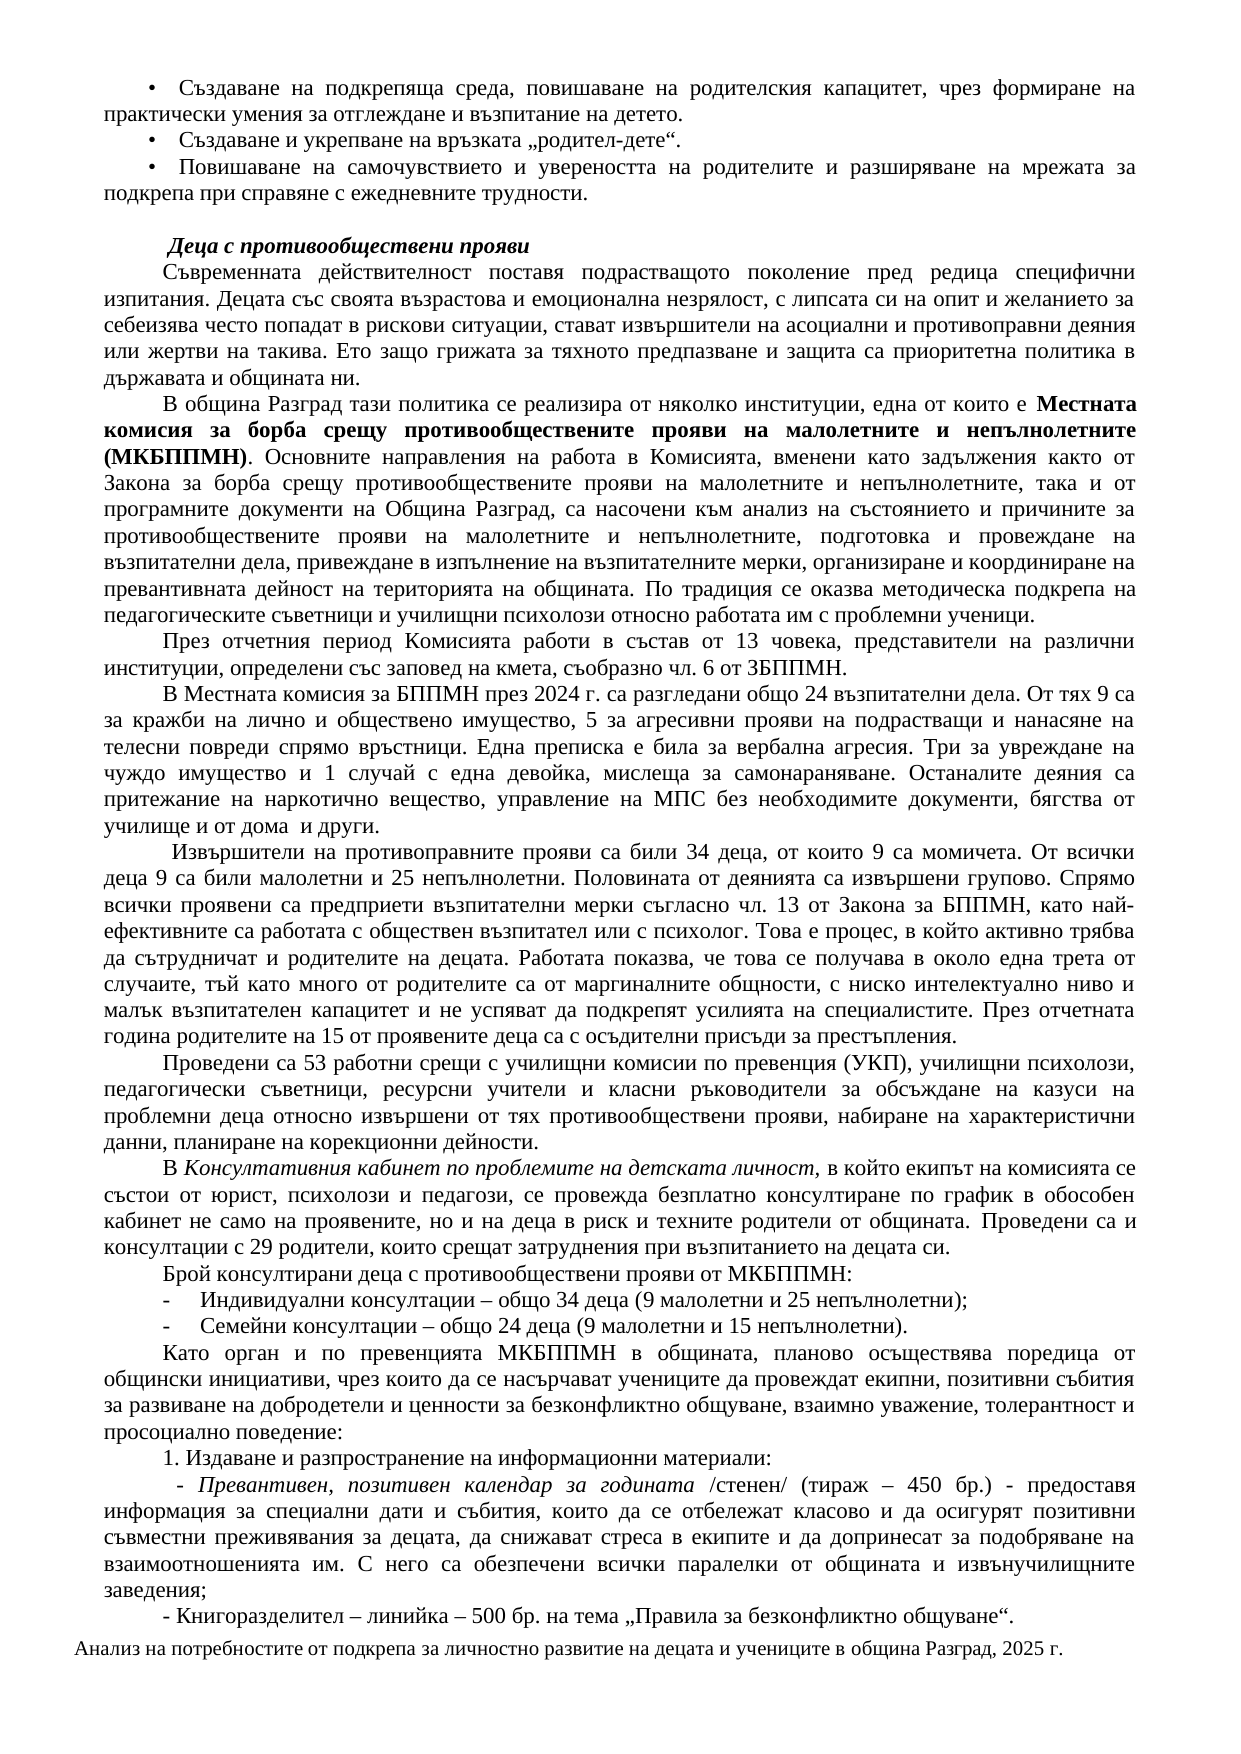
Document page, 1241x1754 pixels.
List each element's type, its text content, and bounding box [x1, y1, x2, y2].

text Брой консултирани деца с противообществени прояви от МКБППМН: [103, 1260, 1137, 1286]
text В Местната комисия за БППМН през 2024 г. са разгледани общо 24 възпитателни дела. От тях 9 са за кражби на лично и обществено имущество, 5 за агресивни прояви на подрастващи и нанасяне на телесни повреди спрямо връстници. Една преписка е била за вербална агресия. Три за увреждане на чуждо имущество и 1 случай с една девойка, мислеща за самонараняване. Останалите деяния са притежание на наркотично вещество, управление на МПС без необходимите документи, бягства от училище и от дома и други. [103, 680, 1137, 838]
text - Книгоразделител – линийка – 500 бр. на тема „Правила за безконфликтно общуване“. [103, 1602, 1137, 1629]
text Извършители на противоправните прояви са били 34 деца, от които 9 са момичета. От всички деца 9 са били малолетни и 25 непълнолетни. Половината от деянията са извършени групово. Спрямо всички проявени са предприети възпитателни мерки съгласно чл. 13 от Закона за БППМН, като най-ефективните са работата с обществен възпитател или с психолог. Това е процес, в който активно трябва да сътрудничат и родителите на децата. Работата показва, че това се получава в около една трета от случаите, тъй като много от родителите са от маргиналните общности, с ниско интелектуално ниво и малък възпитателен капацитет и не успяват да подкрепят усилията на специалистите. През отчетната година родителите на 15 от проявените деца са с осъдителни присъди за престъпления. [103, 838, 1137, 1049]
list Индивидуални консултации – общо 34 деца (9 малолетни и 25 непълнолетни); [162, 1286, 1137, 1312]
text Съвременната действителност поставя подрастващото поколение пред редица специфични изпитания. Децата със своята възрастова и емоционална незрялост, с липсата си на опит и желанието за себеизява често попадат в рискови ситуации, стават извършители на асоциални и противоправни деяния или жертви на такива. Ето защо грижата за тяхното предпазване и защита са приоритетна политика в държавата и общината ни. [103, 258, 1137, 390]
text В Консултативния кабинет по проблемите на детската личност, в който екипът на комисията се състои от юрист, психолози и педагози, се провежда безплатно консултиране по график в обособен кабинет не само на проявените, но и на деца в риск и техните родители от общината. Проведени са и консултации с 29 родители, които срещат затруднения при възпитанието на децата си. [103, 1154, 1137, 1260]
text • Повишаване на самочувствието и увереността на родителите и разширяване на мрежата за подкрепа при справяне с ежедневните трудности. [103, 153, 1137, 206]
text Проведени са 53 работни срещи с училищни комисии по превенция (УКП), училищни психолози, педагогически съветници, ресурсни учители и класни ръководители за обсъждане на казуси на проблемни деца относно извършени от тях противообществени прояви, набиране на характеристични данни, планиране на корекционни дейности. [103, 1049, 1137, 1154]
list Семейни консултации – общо 24 деца (9 малолетни и 15 непълнолетни). [162, 1312, 1137, 1339]
text 1. Издаване и разпространение на информационни материали: [103, 1444, 1137, 1471]
text Деца с противообществени прояви [103, 232, 1137, 258]
text В община Разград тази политика се реализира от няколко институции, една от които е Местната комисия за борба срещу противообществените прояви на малолетните и непълнолетните (МКБППМН). Основните направления на работа в Комисията, вменени като задължения както от Закона за борба срещу противообществените прояви на малолетните и непълнолетните, така и от програмните документи на Община Разград, са насочени към анализ на състоянието и причините за противообществените прояви на малолетните и непълнолетните, подготовка и провеждане на възпитателни дела, привеждане в изпълнение на възпитателните мерки, организиране и координиране на превантивната дейност на територията на общината. По традиция се оказва методическа подкрепа на педагогическите съветници и училищни психолози относно работата им с проблемни ученици. [103, 390, 1137, 627]
text Като орган и по превенцията МКБППМН в общината, планово осъществява поредица от общински инициативи, чрез които да се насърчават учениците да провеждат екипни, позитивни събития за развиване на добродетели и ценности за безконфликтно общуване, взаимно уважение, толерантност и просоциално поведение: [103, 1339, 1137, 1444]
text • Създаване на подкрепяща среда, повишаване на родителския капацитет, чрез формиране на практически умения за отглеждане и възпитание на детето. [103, 74, 1137, 127]
text - Превантивен, позитивен календар за годината /стенен/ (тираж – 450 бр.) - предоставя информация за специални дати и събития, които да се отбележат класово и да осигурят позитивни съвместни преживявания за децата, да снижават стреса в екипите и да допринесат за подобряване на взаимоотношенията им. С него са обезпечени всички паралелки от общината и извънучилищните заведения; [103, 1471, 1137, 1602]
text През отчетния период Комисията работи в състав от 13 човека, представители на различни институции, определени със заповед на кмета, съобразно чл. 6 от ЗБППМН. [103, 627, 1137, 680]
text • Създаване и укрепване на връзката „родител-дете“. [103, 127, 1137, 153]
